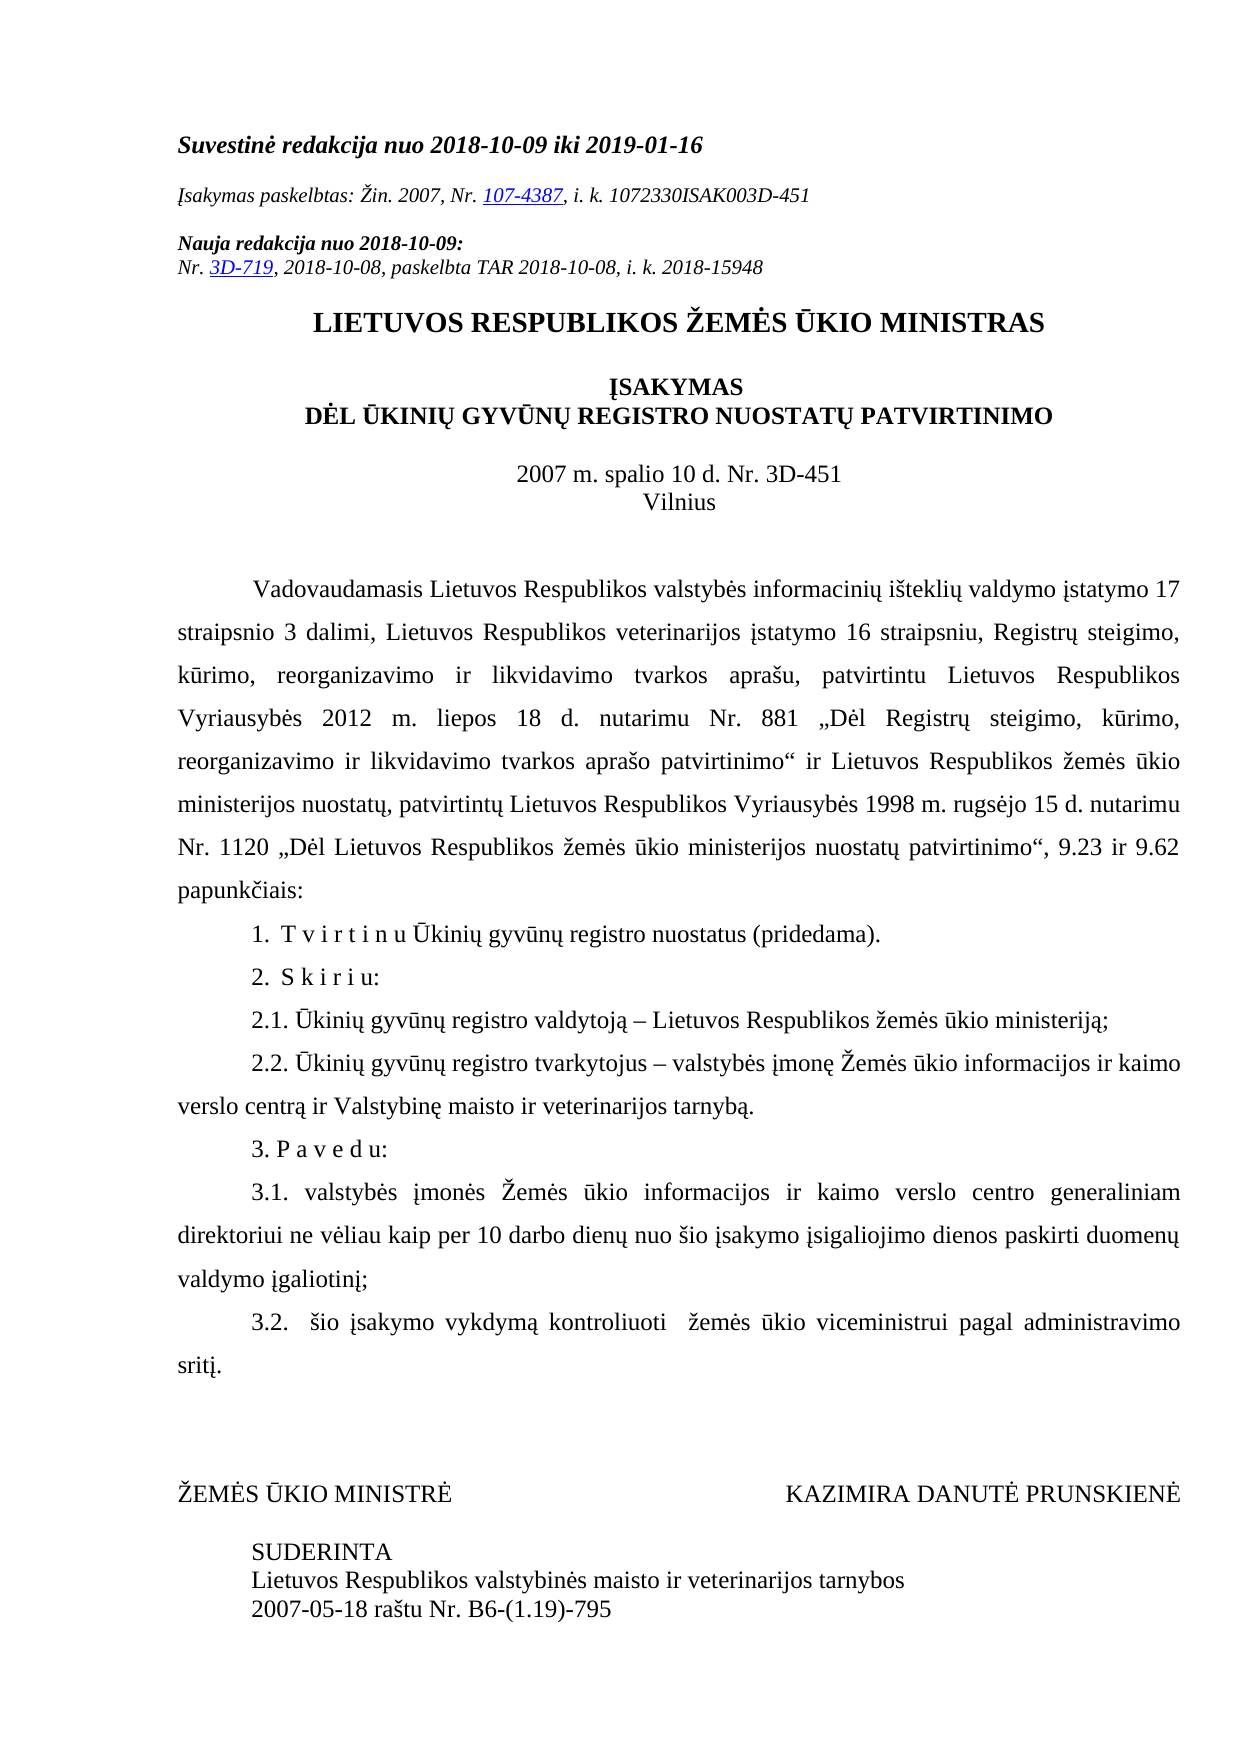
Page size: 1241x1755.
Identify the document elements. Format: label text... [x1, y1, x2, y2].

text 2.1. Ūkinių gyvūnų registro valdytoją – Lietuvos Respublikos žemės ūkio ministeriją; [177, 1005, 1181, 1034]
text Įsakymas paskelbtas: Žin. 2007, Nr. 107-4387, i. k. 1072330ISAK003D-451 [177, 183, 1181, 207]
text Nauja redakcija nuo 2018-10-09: [177, 231, 1181, 255]
text ĮSAKYMAS [177, 372, 1181, 401]
text SUDERINTA [177, 1537, 1181, 1566]
text Lietuvos Respublikos valstybinės maisto ir veterinarijos tarnybos [177, 1566, 1181, 1594]
text 2007-05-18 raštu Nr. B6-(1.19)-795 [177, 1594, 1181, 1623]
text 2. S k i r i u: [177, 962, 1181, 991]
text Suvestinė redakcija nuo 2018-10-09 iki 2019-01-16 [177, 130, 1181, 159]
text 2007 m. spalio 10 d. Nr. 3D-451 [177, 459, 1181, 487]
text Vadovaudamasis Lietuvos Respublikos valstybės informacinių išteklių valdymo įstatymo 17 straipsnio 3 dalimi, Lietuvos Respublikos veterinarijos įstatymo 16 straipsniu, Registrų steigimo, kūrimo, reorganizavimo ir likvidavimo tvarkos aprašu, patvirtintu Lietuvos Respublikos Vyriausybės 2012 m. liepos 18 d. nutarimu Nr. 881 „Dėl Registrų steigimo, kūrimo, reorganizavimo ir likvidavimo tvarkos aprašo patvirtinimo“ ir Lietuvos Respublikos žemės ūkio ministerijos nuostatų, patvirtintų Lietuvos Respublikos Vyriausybės 1998 m. rugsėjo 15 d. nutarimu Nr. 1120 „Dėl Lietuvos Respublikos žemės ūkio ministerijos nuostatų patvirtinimo“, 9.23 ir 9.62 papunkčiais: [177, 574, 1181, 904]
text 2.2. Ūkinių gyvūnų registro tvarkytojus – valstybės įmonę Žemės ūkio informacijos ir kaimo verslo centrą ir Valstybinę maisto ir veterinarijos tarnybą. [177, 1048, 1181, 1120]
text Vilnius [177, 487, 1181, 516]
text 3. P a v e d u: [177, 1134, 1181, 1163]
text DĖL ŪKINIŲ GYVŪNŲ REGISTRO NUOSTATŲ PATVIRTINIMO [177, 401, 1181, 430]
text 1. T v i r t i n u Ūkinių gyvūnų registro nuostatus (pridedama). [177, 919, 1181, 947]
text ŽEMĖS ŪKIO MINISTRĖ KAZIMIRA DANUTĖ PRUNSKIENĖ [177, 1479, 1181, 1508]
text LIETUVOS RESPUBLIKOS ŽEMĖS ŪKIO MINISTRAS [177, 305, 1181, 339]
text Nr. 3D-719, 2018-10-08, paskelbta TAR 2018-10-08, i. k. 2018-15948 [177, 255, 1181, 279]
text 3.2. šio įsakymo vykdymą kontroliuoti žemės ūkio viceministrui pagal administravimo sritį. [177, 1307, 1181, 1379]
text 3.1. valstybės įmonės Žemės ūkio informacijos ir kaimo verslo centro generaliniam direktoriui ne vėliau kaip per 10 darbo dienų nuo šio įsakymo įsigaliojimo dienos paskirti duomenų valdymo įgaliotinį; [177, 1177, 1181, 1292]
